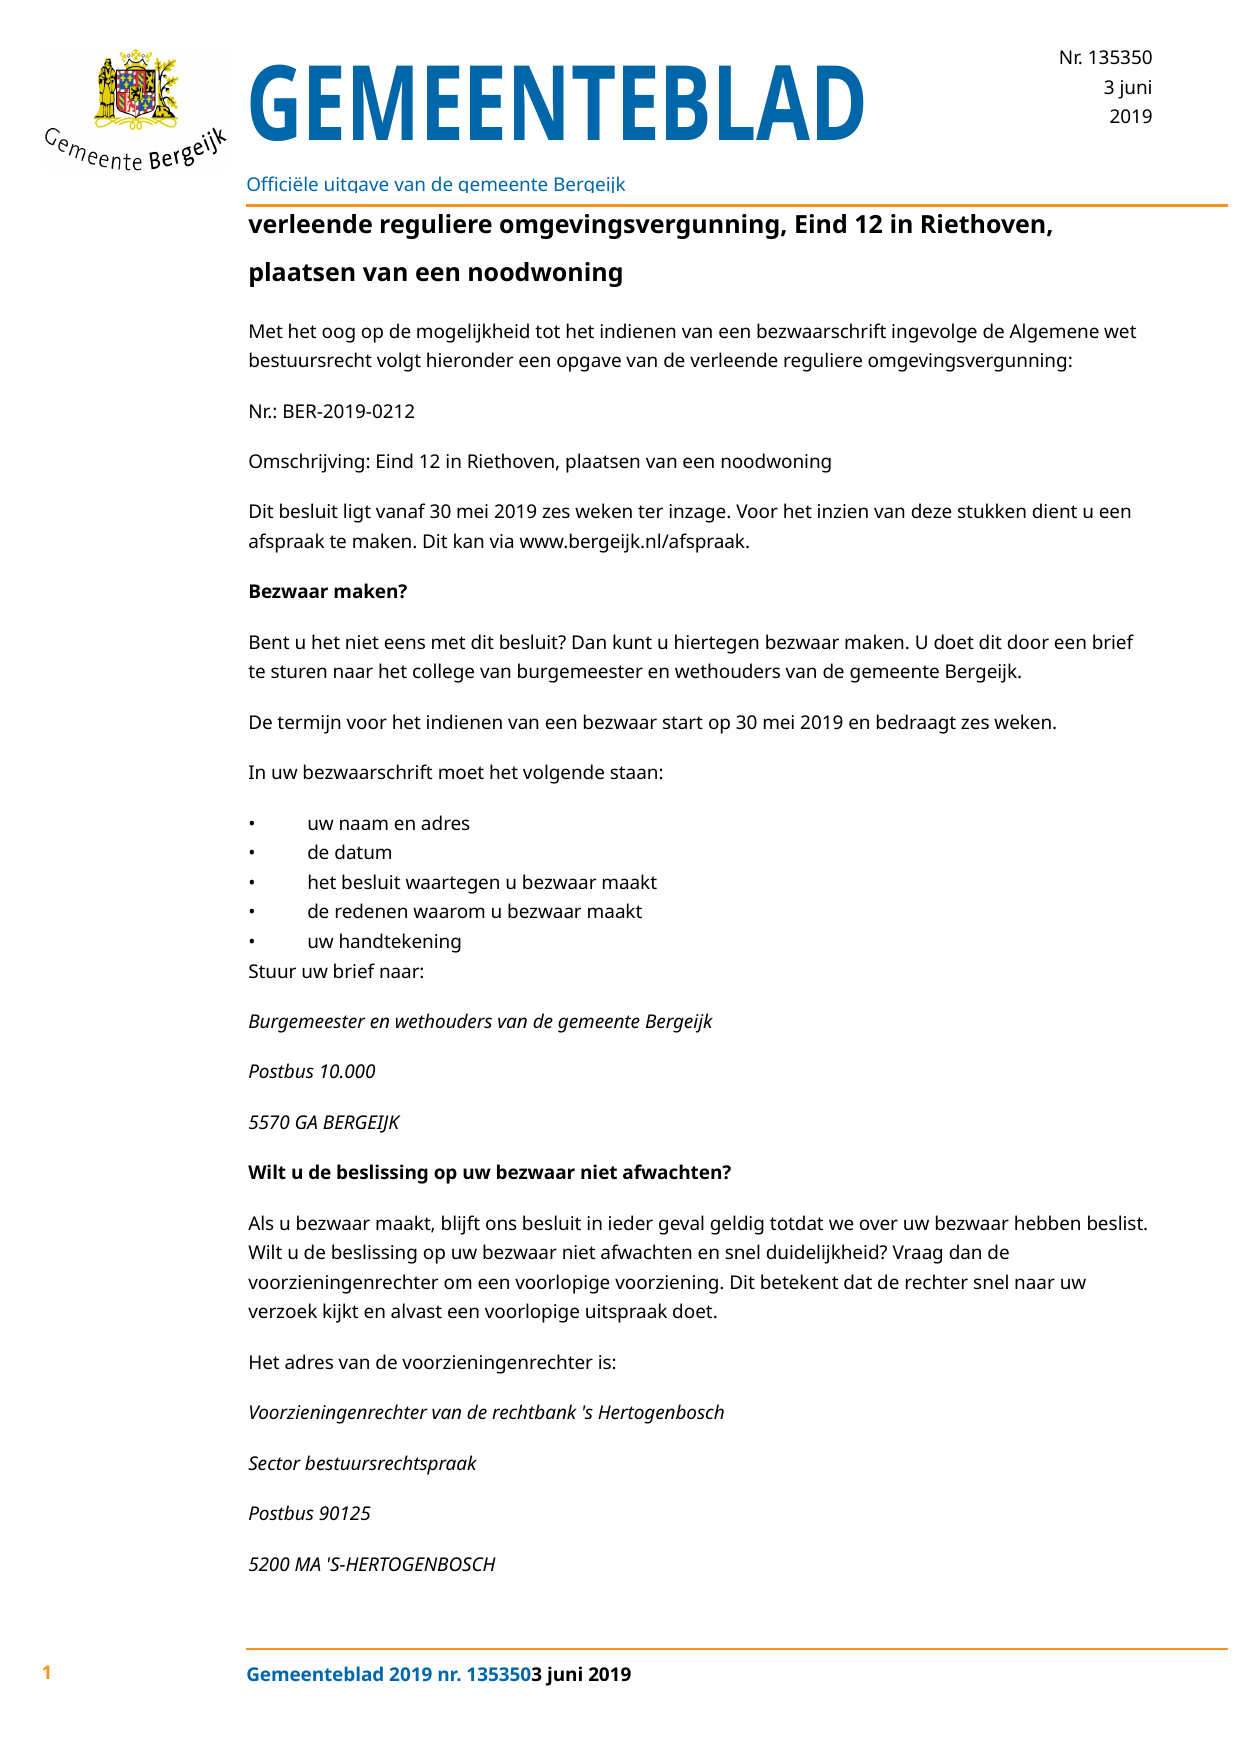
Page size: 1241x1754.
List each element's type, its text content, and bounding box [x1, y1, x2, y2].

text verleende reguliere omgevingsvergunning, Eind 12 in Riethoven, plaatsen van een noodwoning [248, 207, 1152, 288]
text 5200 MA 'S-HERTOGENBOSCH [248, 1551, 1152, 1577]
list het besluit waartegen u bezwaar maakt [248, 869, 1152, 895]
text Postbus 90125 [248, 1500, 1152, 1526]
text Voorzieningenrechter van de rechtbank 's Hertogenbosch [248, 1399, 1152, 1425]
text Sector bestuursrechtspraak [248, 1450, 1152, 1476]
text 5570 GA BERGEIJK [248, 1109, 1152, 1135]
text De termijn voor het indienen van een bezwaar start op 30 mei 2019 en bedraagt zes weken. [248, 709, 1152, 735]
text Als u bezwaar maakt, blijft ons besluit in ieder geval geldig totdat we over uw bezwaar hebben beslist. Wilt u de beslissing op uw bezwaar niet afwachten en snel duidelijkheid? Vraag dan de voorzieningenrechter om een voorlopige voorziening. Dit betekent dat de rechter snel naar uw verzoek kijkt en alvast een voorlopige uitspraak doet. [248, 1210, 1152, 1324]
text Dit besluit ligt vanaf 30 mei 2019 zes weken ter inzage. Voor het inzien van deze stukken dient u een afspraak te maken. Dit kan via www.bergeijk.nl/afspraak. [248, 499, 1152, 554]
text Bent u het niet eens met dit besluit? Dan kunt u hiertegen bezwaar maken. U doet dit door een brief te sturen naar het college van burgemeester en wethouders van de gemeente Bergeijk. [248, 629, 1152, 684]
text Burgemeester en wethouders van de gemeente Bergeijk [248, 1008, 1152, 1034]
list uw handtekening [248, 928, 1152, 954]
text In uw bezwaarschrift moet het volgende staan: [248, 759, 1152, 785]
text Postbus 10.000 [248, 1059, 1152, 1084]
text Het adres van de voorzieningenrechter is: [248, 1349, 1152, 1375]
text Wilt u de beslissing op uw bezwaar niet afwachten? [248, 1159, 1152, 1185]
text Omschrijving: Eind 12 in Riethoven, plaatsen van een noodwoning [248, 448, 1152, 474]
list de datum [248, 839, 1152, 865]
text Met het oog op de mogelijkheid tot het indienen van een bezwaarschrift ingevolge de Algemene wet bestuursrecht volgt hieronder een opgave van de verleende reguliere omgevingsvergunning: [248, 318, 1152, 373]
text Bezwaar maken? [248, 579, 1152, 604]
text Stuur uw brief naar: [248, 958, 1152, 984]
list uw naam en adres [248, 810, 1152, 836]
text Nr.: BER-2019-0212 [248, 398, 1152, 424]
picture [41, 47, 231, 172]
list de redenen waarom u bezwaar maakt [248, 899, 1152, 924]
